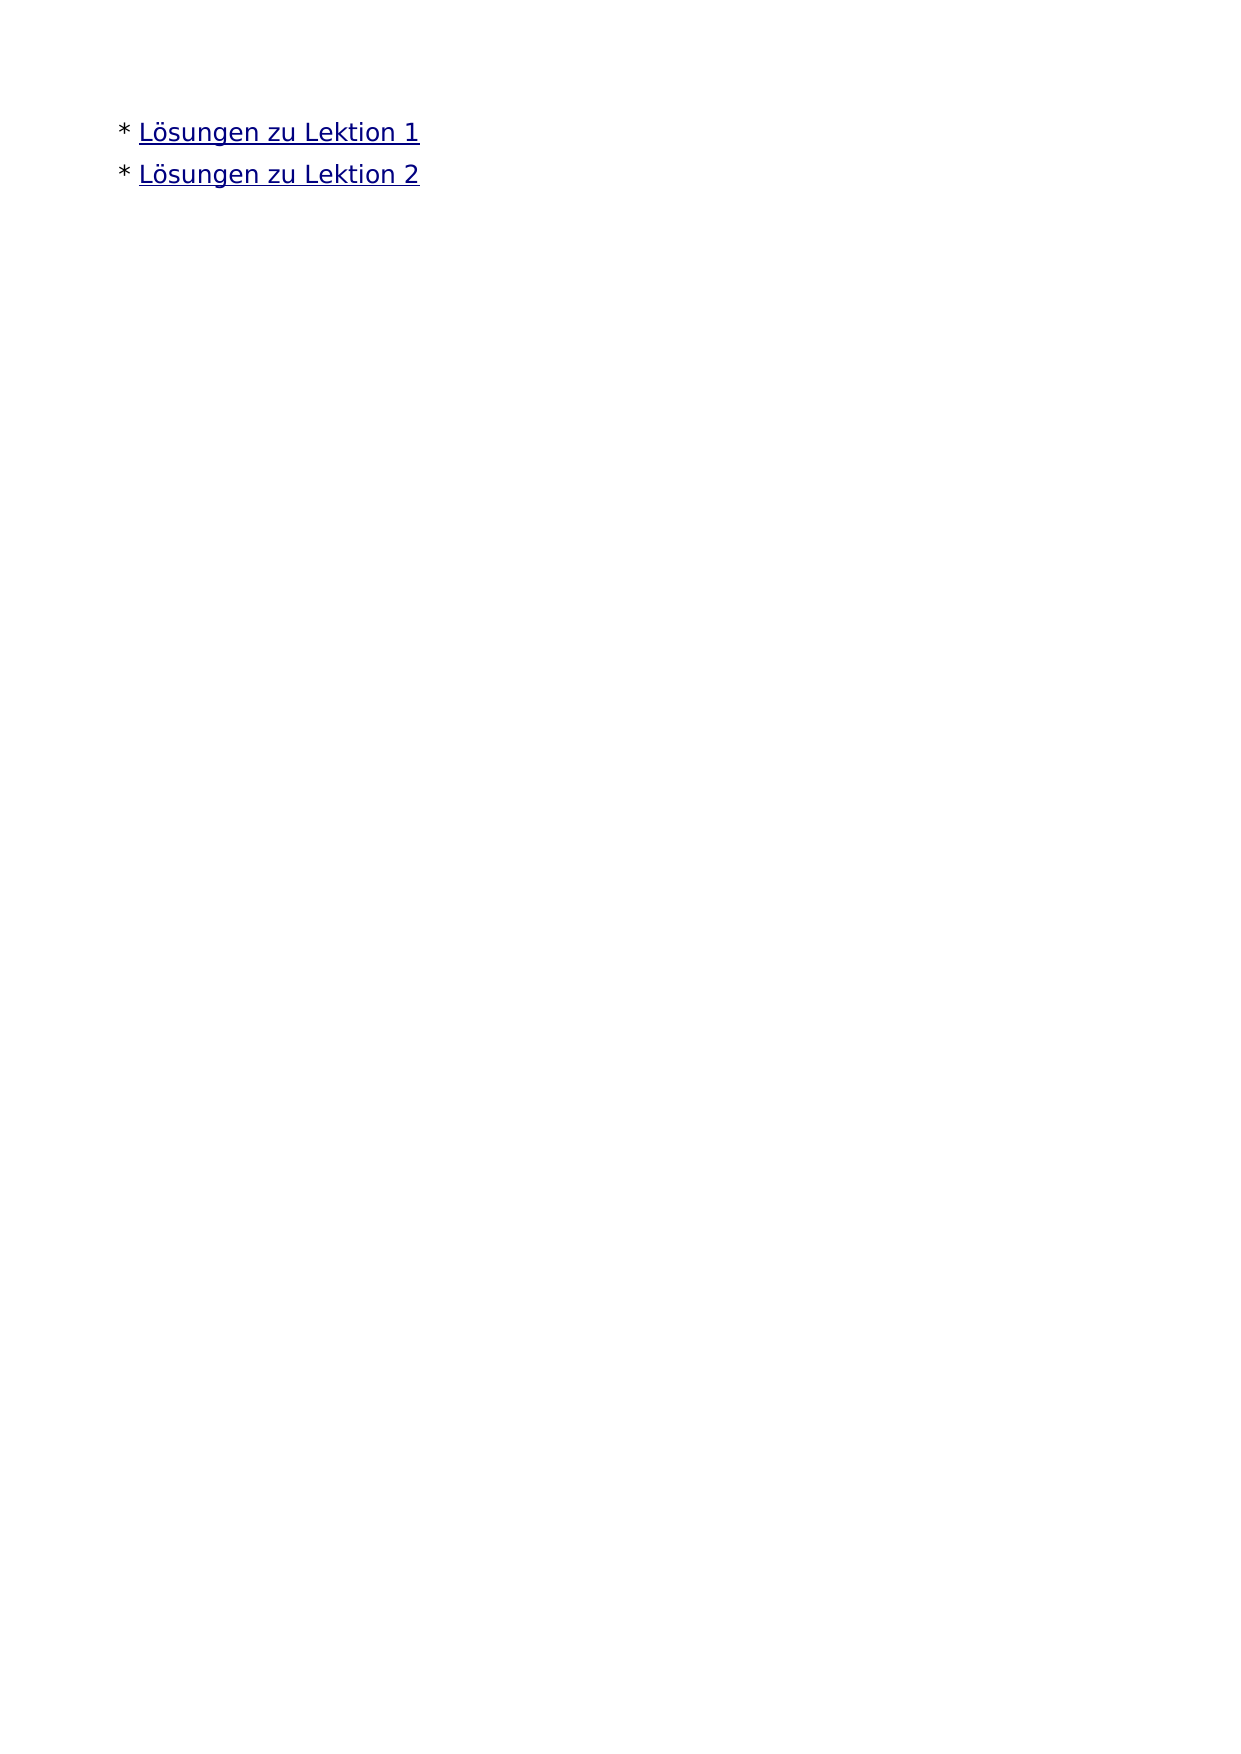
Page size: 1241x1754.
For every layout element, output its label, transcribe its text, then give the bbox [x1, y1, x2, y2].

text * Lösungen zu Lektion 1 [118, 118, 1122, 147]
text * Lösungen zu Lektion 2 [118, 160, 1122, 189]
